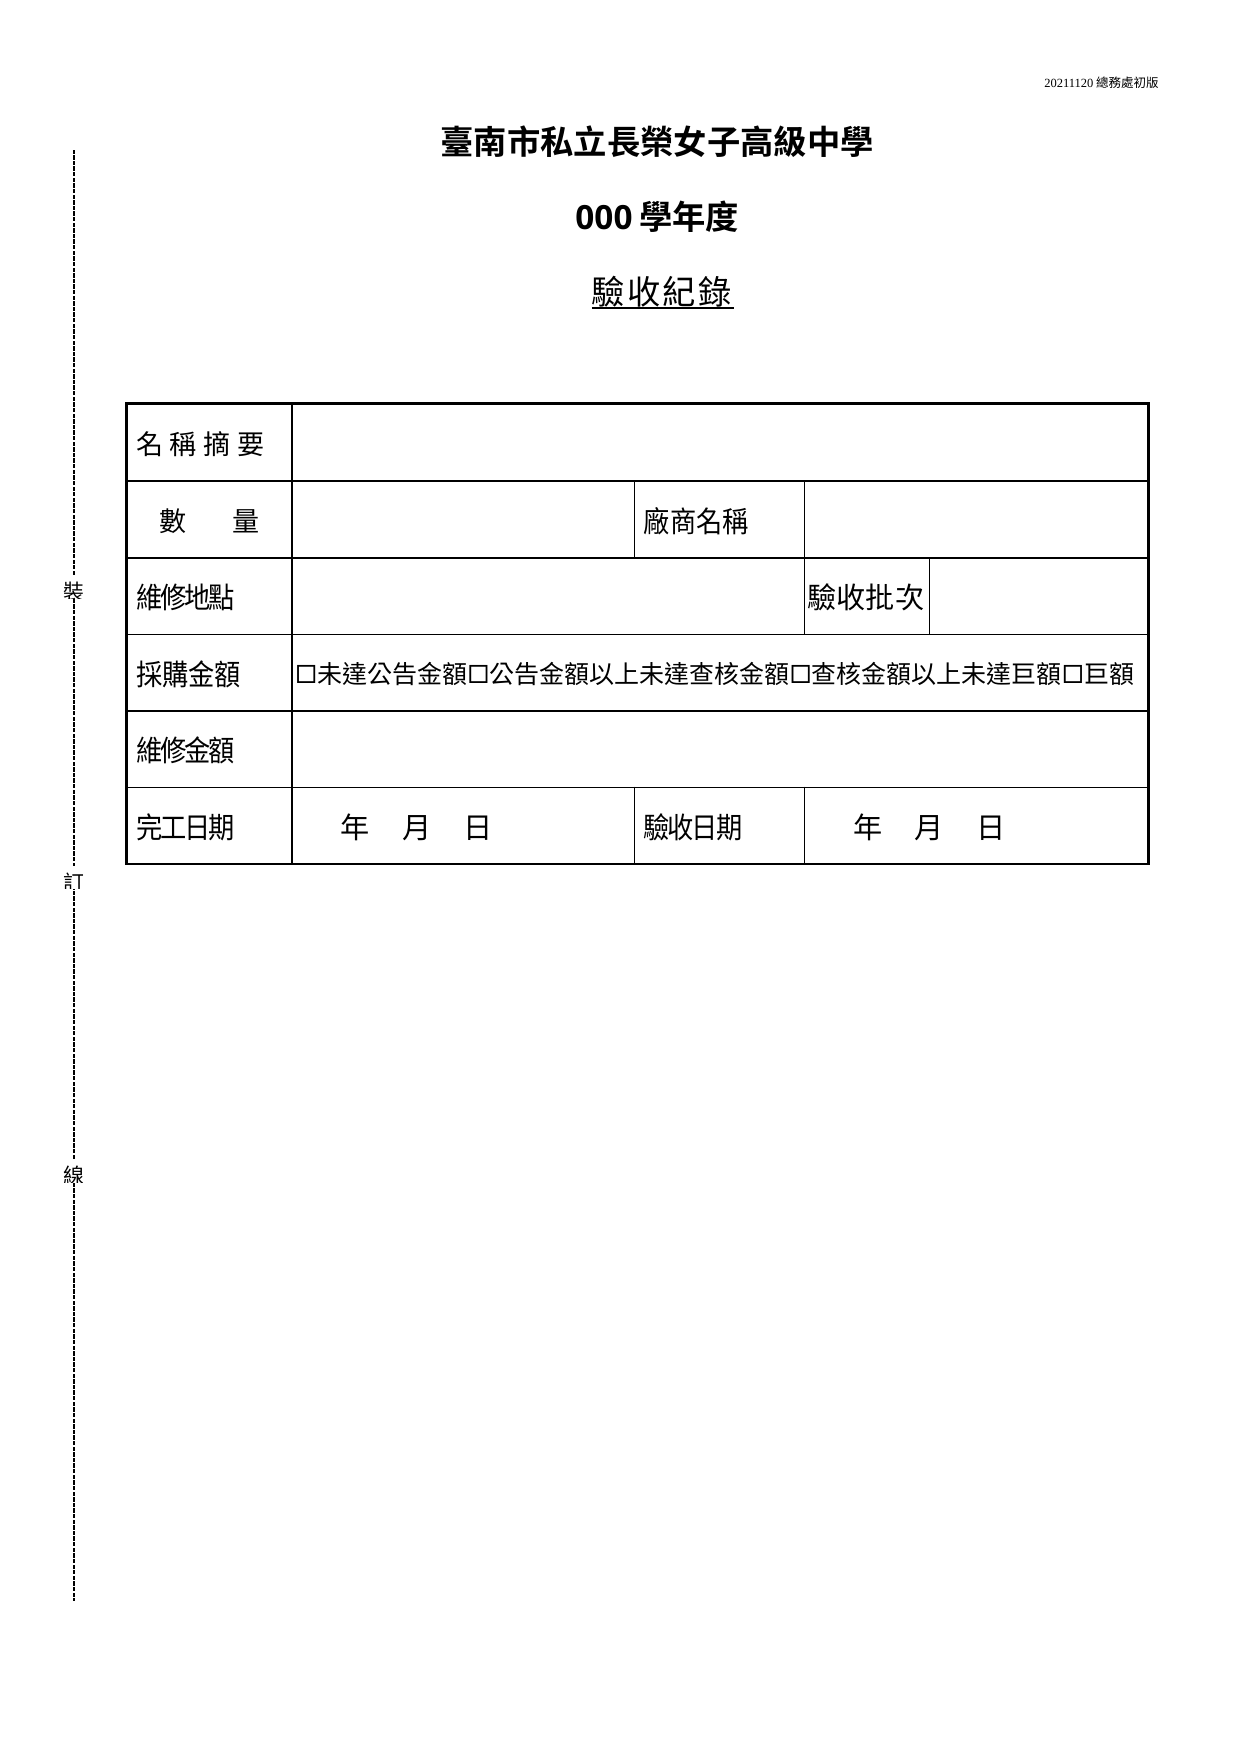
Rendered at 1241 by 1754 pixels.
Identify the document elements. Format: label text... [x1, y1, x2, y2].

table_cell 廠商名稱 [635, 482, 804, 557]
table_cell [930, 559, 1147, 633]
text 臺南市私立長榮女子高級中學 [133, 66, 1187, 177]
table_header 名稱摘要 [128, 405, 291, 480]
text 20211120總務處初版 [1044, 74, 1172, 91]
table_cell [293, 712, 1147, 787]
table_cell 採購金額 [128, 635, 291, 710]
table_cell 維修金額 [128, 712, 291, 787]
text 000學年度 [133, 177, 1181, 252]
table_cell [293, 559, 804, 633]
text 驗收紀錄 [133, 252, 1190, 327]
table_cell 完工日期 [128, 788, 291, 863]
table_cell 驗收批次 [805, 559, 929, 633]
table_cell 未達公告金額公告金額以上未達查核金額查核金額以上未達巨額巨額 [293, 635, 1147, 710]
table_cell 數量 [128, 482, 291, 557]
table_cell 年 月 日 [805, 788, 1147, 863]
table_header [293, 405, 1147, 480]
table_cell [293, 482, 634, 557]
table_cell 年 月 日 [293, 788, 634, 863]
table_cell 驗收日期 [635, 788, 804, 863]
table_cell [805, 482, 1147, 557]
table_cell 維修地點 [128, 559, 291, 633]
